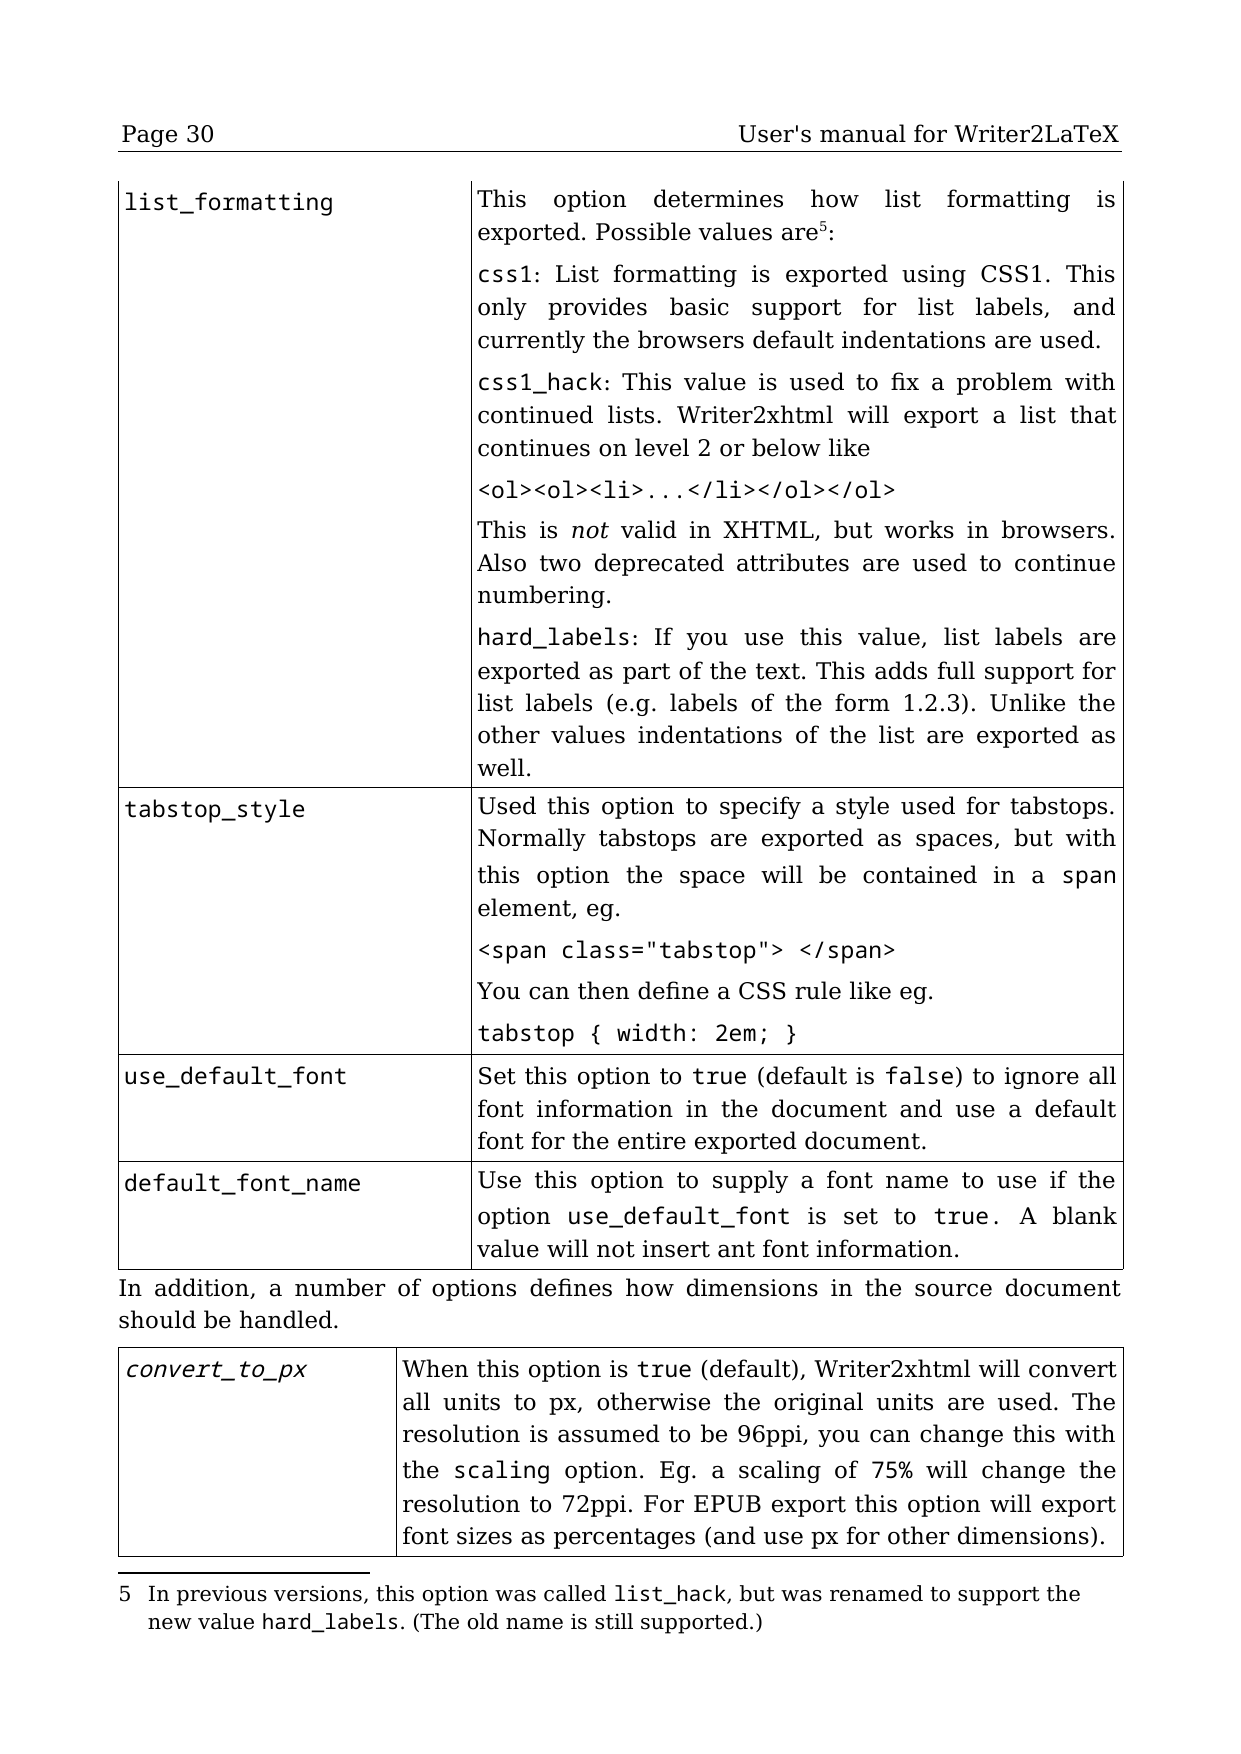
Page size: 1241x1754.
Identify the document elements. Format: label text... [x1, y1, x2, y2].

table_header convert_to_px [119, 1348, 396, 1556]
table_header When this option is true (default), Writer2xhtml will convert all units to px, otherwise the original units are used. The resolution is assumed to be 96ppi, you can change this with the scaling option. Eg. a scaling of 75% will change the resolution to 72ppi. For EPUB export this option will export font sizes as percentages (and use px for other dimensions). [397, 1348, 1123, 1556]
table_cell list_formatting [119, 181, 471, 787]
table_cell Set this option to true (default is false) to ignore all font information in the document and use a default font for the entire exported document. [472, 1055, 1123, 1161]
table_cell use_default_font [119, 1055, 471, 1161]
table_cell Use this option to supply a font name to use if the option use_default_font is set to true. A blank value will not insert ant font information. [472, 1162, 1123, 1269]
table_cell Used this option to specify a style used for tabstops. Normally tabstops are exported as spaces, but with this option the space will be contained in a span element, eg. <span class="tabstop"> </span> You can then define a CSS rule like eg. tabstop { width: 2em; } [472, 788, 1123, 1054]
table_cell tabstop_style [119, 788, 471, 1054]
table_cell This option determines how list formatting is exported. Possible values are: css1: List formatting is exported using CSS1. This only provides basic support for list labels, and currently the browsers default indentations are used. css1_hack: This value is used to fix a problem with continued lists. Writer2xhtml will export a list that continues on level 2 or below like <ol><ol><li>...</li></ol></ol> This is not valid in XHTML, but works in browsers. Also two deprecated attributes are used to continue numbering. hard_labels: If you use this value, list labels are exported as part of the text. This adds full support for list labels (e.g. labels of the form 1.2.3). Unlike the other values indentations of the list are exported as well. [472, 181, 1123, 787]
text In addition, a number of options defines how dimensions in the source document should be handled. [118, 1275, 1122, 1334]
table_cell default_font_name [119, 1162, 471, 1269]
